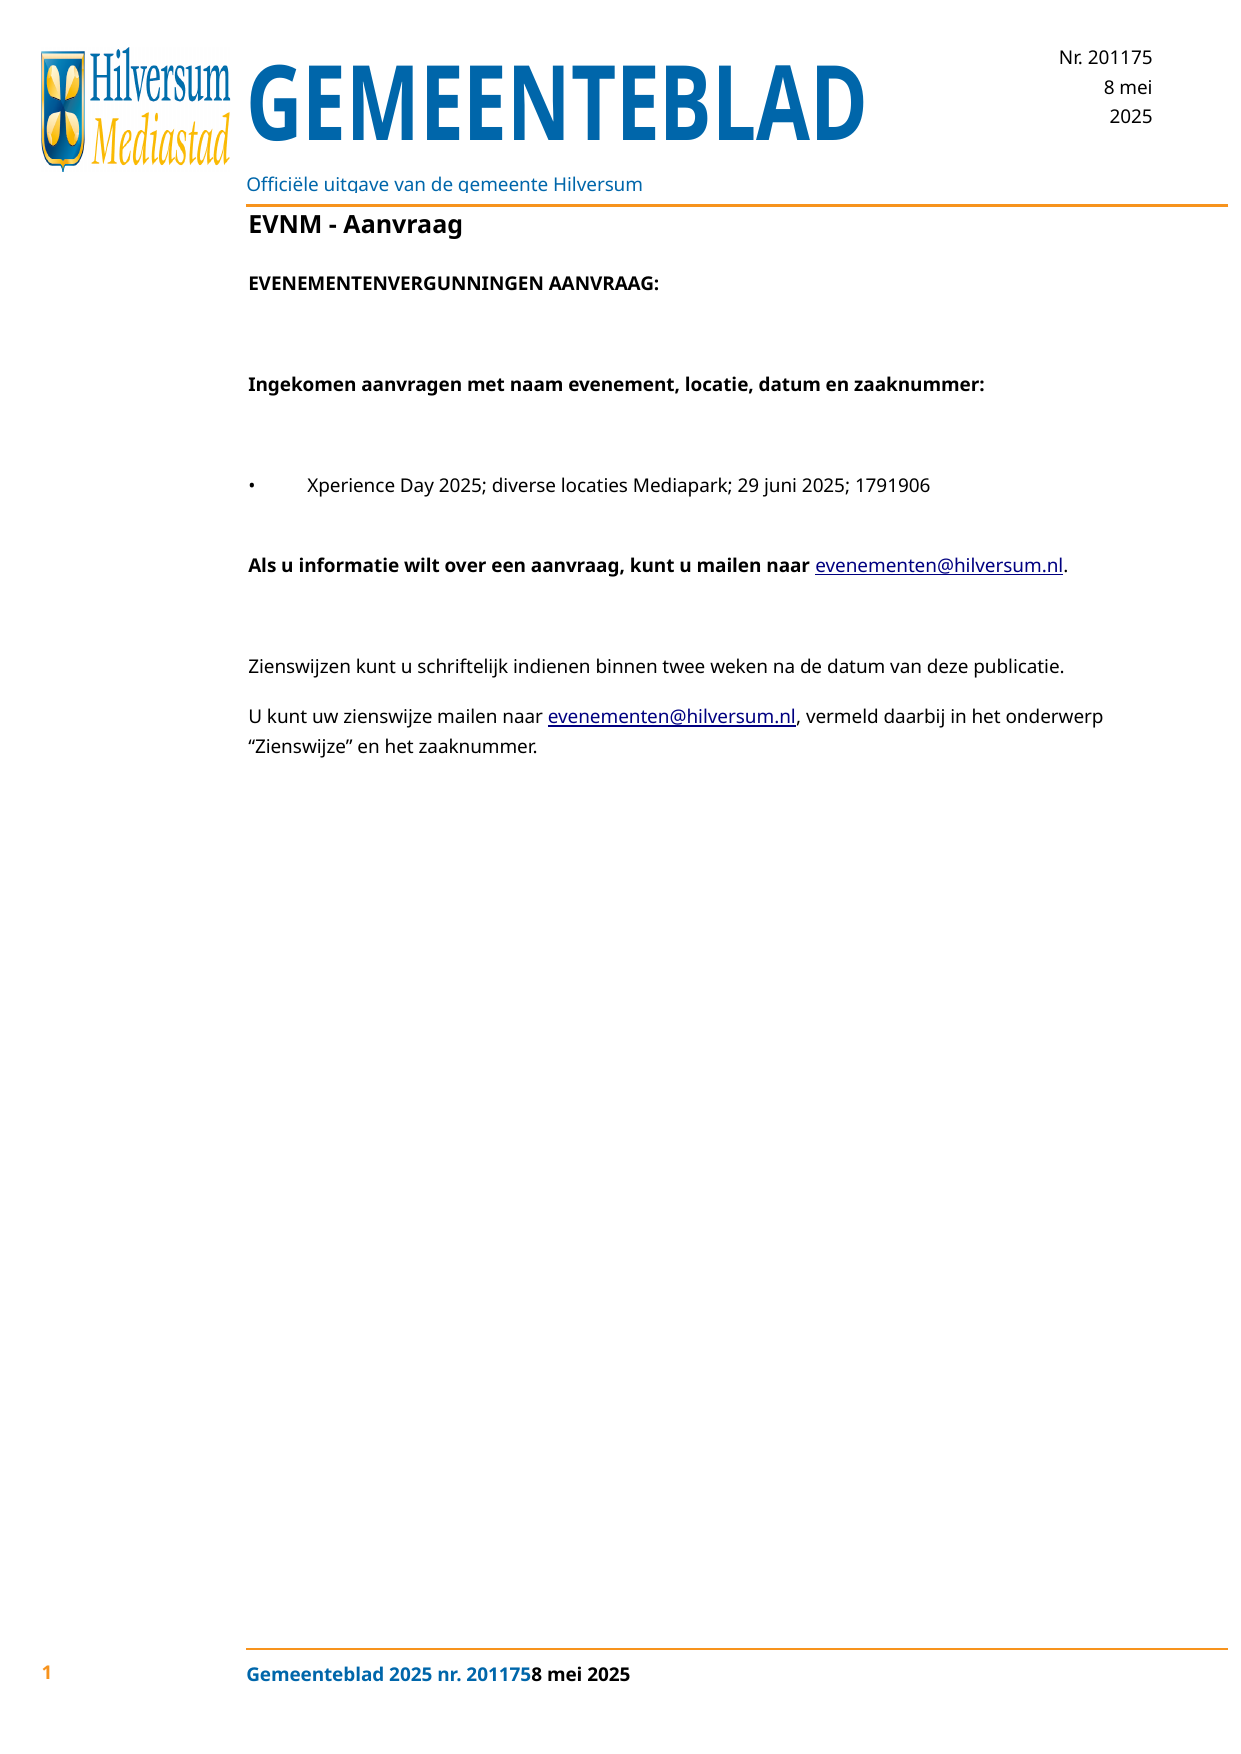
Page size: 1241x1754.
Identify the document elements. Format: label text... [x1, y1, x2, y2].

text EVENEMENTENVERGUNNINGEN AANVRAAG: [248, 270, 1152, 296]
text U kunt uw zienswijze mailen naar evenementen@hilversum.nl, vermeld daarbij in het onderwerp “Zienswijze” en het zaaknummer. [248, 703, 1152, 758]
text Zienswijzen kunt u schriftelijk indienen binnen twee weken na de datum van deze publicatie. [248, 653, 1152, 678]
text Ingekomen aanvragen met naam evenement, locatie, datum en zaaknummer: [248, 371, 1152, 397]
picture [41, 47, 231, 172]
text Als u informatie wilt over een aanvraag, kunt u mailen naar evenementen@hilversum.nl. [248, 552, 1152, 578]
text EVNM - Aanvraag [248, 207, 1152, 241]
list Xperience Day 2025; diverse locaties Mediapark; 29 juni 2025; 1791906 [248, 472, 1152, 498]
